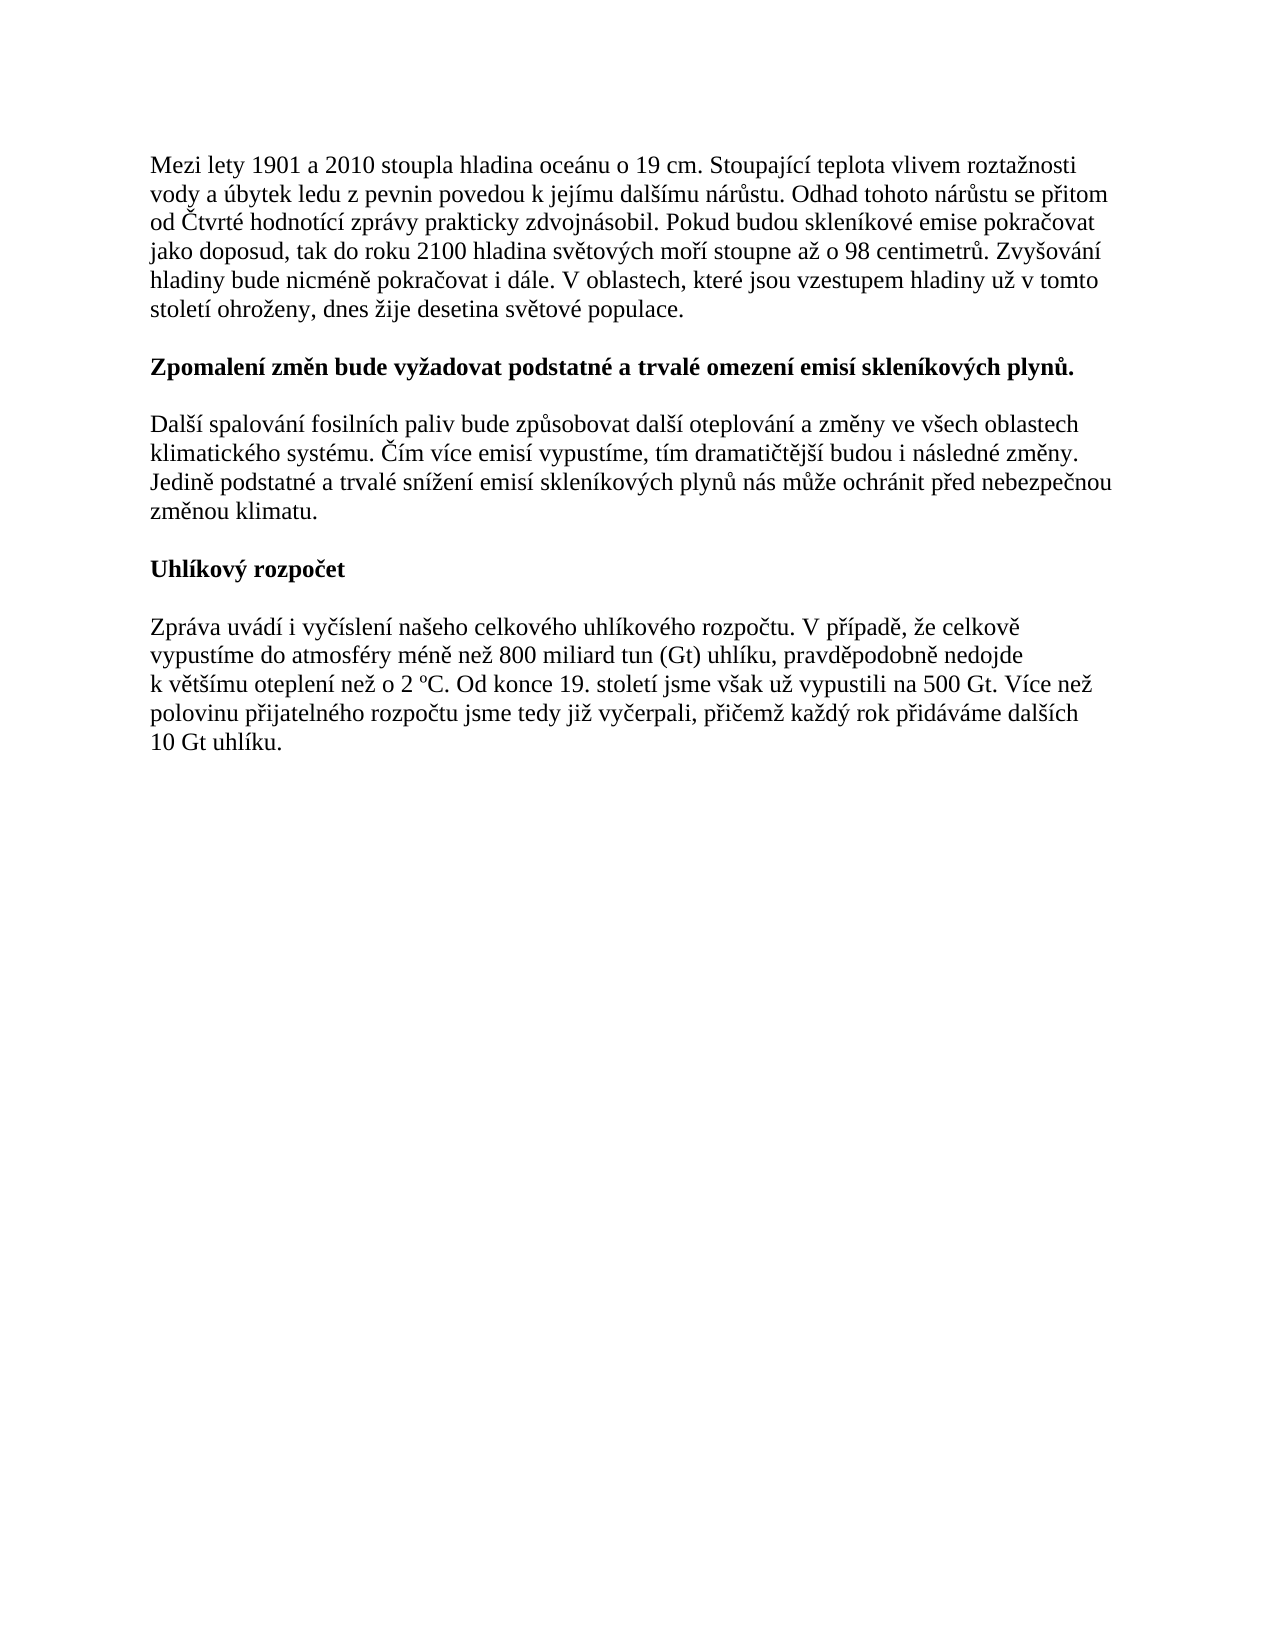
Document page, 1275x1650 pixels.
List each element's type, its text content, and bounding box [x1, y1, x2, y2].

text Zpráva uvádí i vyčíslení našeho celkového uhlíkového rozpočtu. V případě, že celkově vypustíme do atmosféry méně než 800 miliard tun (Gt) uhlíku, pravděpodobně nedojde k většímu oteplení než o 2 ºC. Od konce 19. století jsme však už vypustili na 500 Gt. Více než polovinu přijatelného rozpočtu jsme tedy již vyčerpali, přičemž každý rok přidáváme dalších 10 Gt uhlíku. [150, 612, 1125, 755]
text Zpomalení změn bude vyžadovat podstatné a trvalé omezení emisí skleníkových plynů. [150, 352, 1125, 380]
text Uhlíkový rozpočet [150, 554, 1125, 582]
text Mezi lety 1901 a 2010 stoupla hladina oceánu o 19 cm. Stoupající teplota vlivem roztažnosti vody a úbytek ledu z pevnin povedou k jejímu dalšímu nárůstu. Odhad tohoto nárůstu se přitom od Čtvrté hodnotící zprávy prakticky zdvojnásobil. Pokud budou skleníkové emise pokračovat jako doposud, tak do roku 2100 hladina světových moří stoupne až o 98 centimetrů. Zvyšování hladiny bude nicméně pokračovat i dále. V oblastech, které jsou vzestupem hladiny už v tomto století ohroženy, dnes žije desetina světové populace. [150, 150, 1125, 322]
text Další spalování fosilních paliv bude způsobovat další oteplování a změny ve všech oblastech klimatického systému. Čím více emisí vypustíme, tím dramatičtější budou i následné změny. Jedině podstatné a trvalé snížení emisí skleníkových plynů nás může ochránit před nebezpečnou změnou klimatu. [150, 409, 1125, 524]
